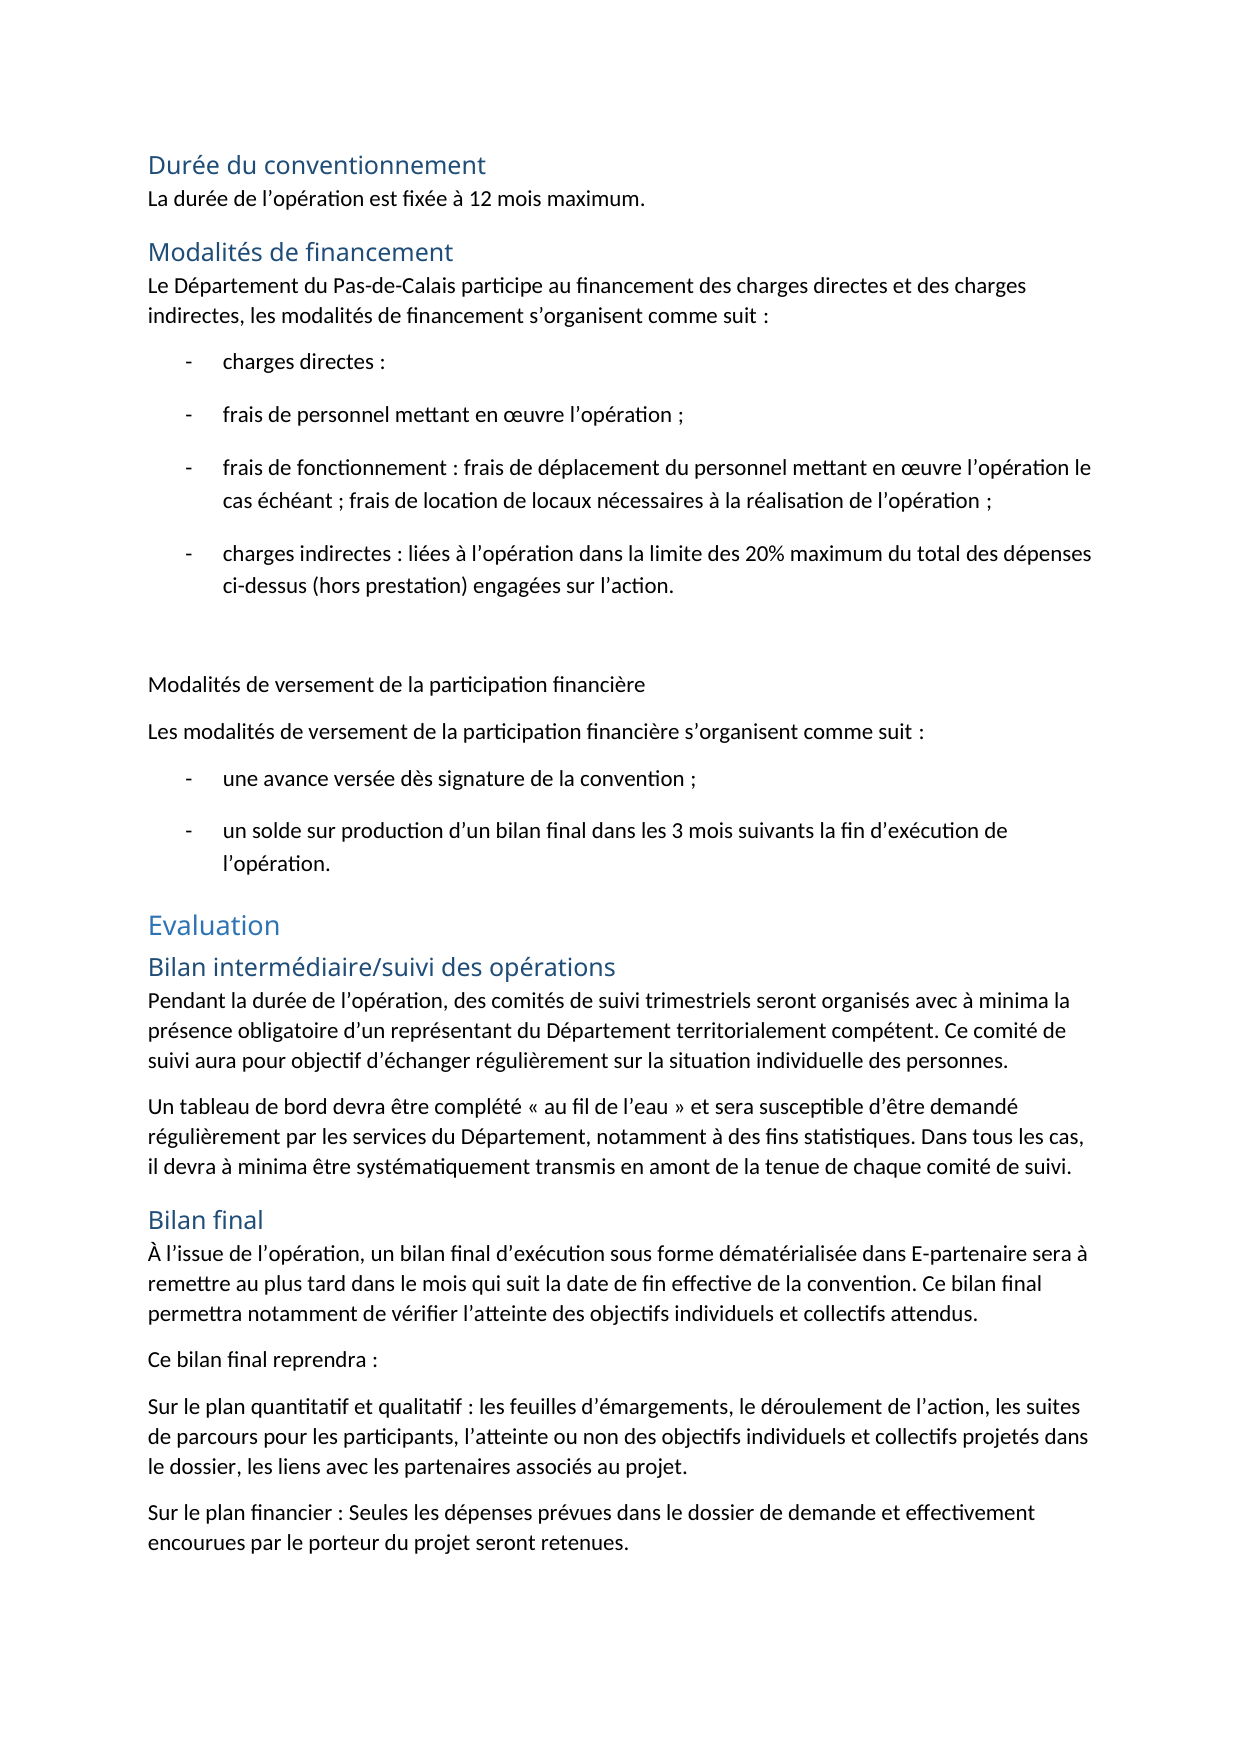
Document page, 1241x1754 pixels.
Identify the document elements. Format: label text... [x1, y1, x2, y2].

text La durée de l’opération est fixée à 12 mois maximum. [148, 184, 1093, 212]
text À l’issue de l’opération, un bilan final d’exécution sous forme dématérialisée dans E-partenaire sera à remettre au plus tard dans le mois qui suit la date de fin effective de la convention. Ce bilan final permettra notamment de vérifier l’atteinte des objectifs individuels et collectifs attendus. [148, 1239, 1093, 1327]
text Ce bilan final reprendra : [148, 1346, 1093, 1373]
list frais de fonctionnement : frais de déplacement du personnel mettant en œuvre l’opération le cas échéant ; frais de location de locaux nécessaires à la réalisation de l’opération ; [185, 453, 1093, 514]
subtitle Modalités de financement [148, 235, 1093, 269]
list frais de personnel mettant en œuvre l’opération ; [185, 401, 1093, 428]
text Un tableau de bord devra être complété « au fil de l’eau » et sera susceptible d’être demandé régulièrement par les services du Département, notamment à des fins statistiques. Dans tous les cas, il devra à minima être systématiquement transmis en amont de la tenue de chaque comité de suivi. [148, 1092, 1093, 1180]
list un solde sur production d’un bilan final dans les 3 mois suivants la fin d’exécution de l’opération. [185, 817, 1093, 877]
text Pendant la durée de l’opération, des comités de suivi trimestriels seront organisés avec à minima la présence obligatoire d’un représentant du Département territorialement compétent. Ce comité de suivi aura pour objectif d’échanger régulièrement sur la situation individuelle des personnes. [148, 986, 1093, 1074]
list une avance versée dès signature de la convention ; [185, 764, 1093, 792]
subtitle Bilan final [148, 1203, 1093, 1237]
text Les modalités de versement de la participation financière s’organisent comme suit : [148, 717, 1093, 745]
text Le Département du Pas-de-Calais participe au financement des charges directes et des charges indirectes, les modalités de financement s’organisent comme suit : [148, 271, 1093, 329]
text Modalités de versement de la participation financière [148, 671, 1093, 698]
text Sur le plan quantitatif et qualitatif : les feuilles d’émargements, le déroulement de l’action, les suites de parcours pour les participants, l’atteinte ou non des objectifs individuels et collectifs projetés dans le dossier, les liens avec les partenaires associés au projet. [148, 1392, 1093, 1480]
list charges directes : [185, 347, 1093, 376]
subtitle Bilan intermédiaire/suivi des opérations [148, 949, 1093, 984]
text Sur le plan financier : Seules les dépenses prévues dans le dossier de demande et effectivement encourues par le porteur du projet seront retenues. [148, 1498, 1093, 1556]
subtitle Durée du conventionnement [148, 148, 1093, 182]
list charges indirectes : liées à l’opération dans la limite des 20% maximum du total des dépenses ci-dessus (hors prestation) engagées sur l’action. [185, 539, 1093, 599]
subtitle Evaluation [148, 906, 1093, 943]
